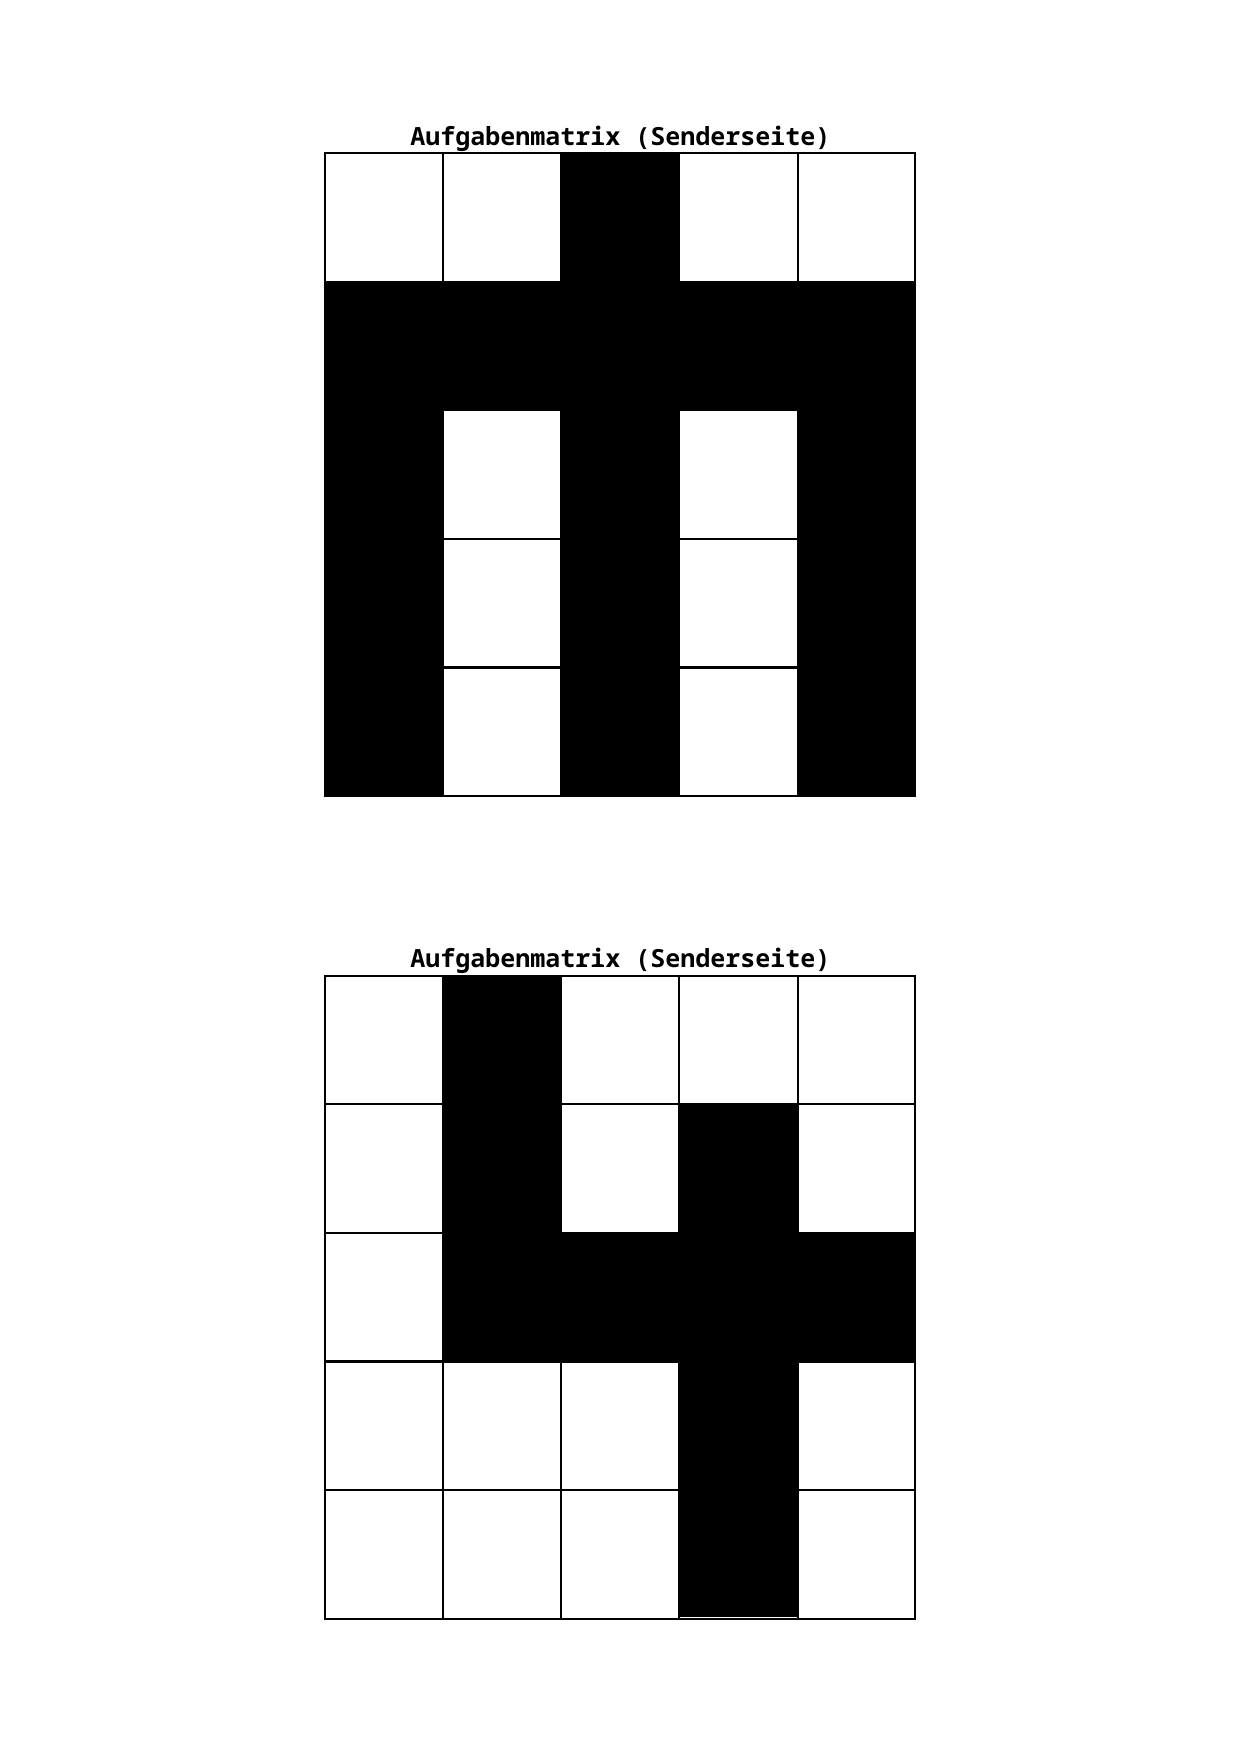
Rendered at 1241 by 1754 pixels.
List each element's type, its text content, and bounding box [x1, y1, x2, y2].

table_header [562, 154, 678, 281]
table_cell [680, 1105, 797, 1232]
table_header [444, 977, 560, 1103]
table_cell [799, 540, 914, 666]
table_cell [799, 1491, 914, 1617]
table_cell [680, 283, 797, 409]
text Aufgabenmatrix (Senderseite) [118, 118, 1122, 152]
table_cell [562, 283, 678, 409]
table_cell [562, 411, 678, 538]
table_cell [562, 1491, 678, 1617]
text Aufgabenmatrix (Senderseite) [118, 941, 1122, 975]
table_cell [680, 1363, 797, 1489]
table_cell [680, 669, 797, 795]
table_cell [326, 283, 442, 409]
table_cell [444, 411, 560, 538]
table_cell [680, 411, 797, 538]
table_cell [799, 669, 914, 795]
table_cell [680, 540, 797, 666]
table_cell [444, 1491, 560, 1617]
table_cell [680, 1234, 797, 1360]
table_header [562, 977, 678, 1103]
table_cell [326, 1363, 442, 1489]
table_cell [562, 669, 678, 795]
table_header [326, 977, 442, 1103]
table_cell [326, 540, 442, 666]
table_cell [326, 1234, 442, 1360]
table_header [680, 154, 797, 281]
table_cell [680, 1491, 797, 1617]
table_cell [562, 1105, 678, 1232]
table_cell [326, 1105, 442, 1232]
table_cell [326, 411, 442, 538]
table_header [680, 977, 797, 1103]
table_cell [562, 1363, 678, 1489]
table_cell [444, 1105, 560, 1232]
table_cell [444, 1234, 560, 1360]
table_cell [444, 283, 560, 409]
table_cell [562, 1234, 678, 1360]
table_header [799, 977, 914, 1103]
table_cell [562, 540, 678, 666]
table_header [444, 154, 560, 281]
table_cell [326, 669, 442, 795]
table_cell [799, 1105, 914, 1232]
table_cell [799, 411, 914, 538]
table_cell [444, 1363, 560, 1489]
table_cell [444, 669, 560, 795]
table_cell [444, 540, 560, 666]
table_cell [799, 283, 914, 409]
table_cell [326, 1491, 442, 1617]
table_header [326, 154, 442, 281]
table_header [799, 154, 914, 281]
table_cell [799, 1363, 914, 1489]
table_cell [799, 1234, 914, 1360]
